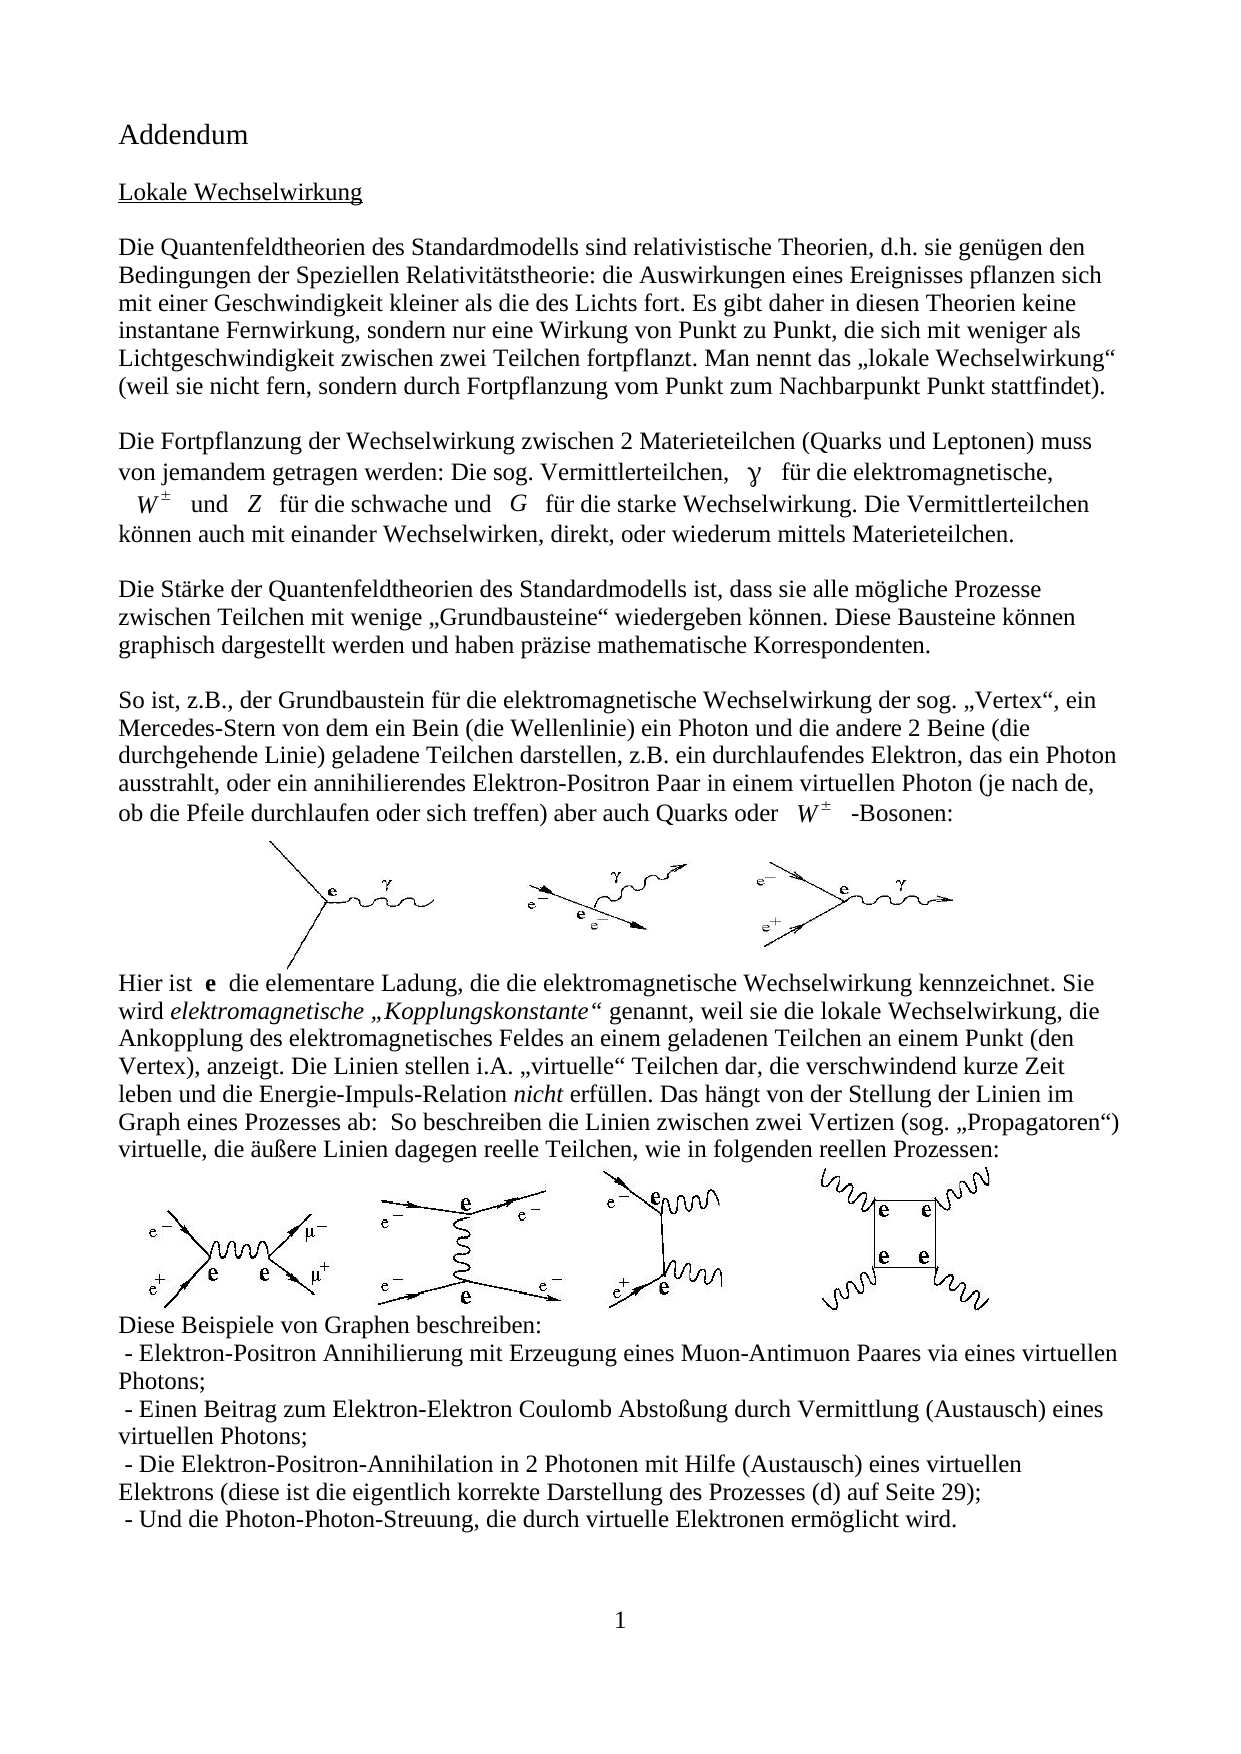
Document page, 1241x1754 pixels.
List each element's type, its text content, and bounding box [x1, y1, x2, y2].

text - Und die Photon-Photon-Streuung, die durch virtuelle Elektronen ermöglicht wird. [118, 1506, 1122, 1533]
picture [268, 840, 954, 970]
text Addendum [118, 118, 1122, 150]
text - Die Elektron-Positron-Annihilation in 2 Photonen mit Hilfe (Austausch) eines virtuellen Elektrons (diese ist die eigentlich korrekte Darstellung des Prozesses (d) auf Seite 29); [118, 1450, 1122, 1506]
text Die Fortpflanzung der Wechselwirkung zwischen 2 Materieteilchen (Quarks und Leptonen) muss von jemandem getragen werden: Die sog. Vermittlerteilchen,für die elektromagnetische, undfür die schwache undfür die starke Wechselwirkung. Die Vermittlerteilchen können auch mit einander Wechselwirken, direkt, oder wiederum mittels Materieteilchen. [118, 427, 1122, 548]
text Diese Beispiele von Graphen beschreiben: [118, 1163, 1122, 1339]
text - Elektron-Positron Annihilierung mit Erzeugung eines Muon-Antimuon Paares via eines virtuellen Photons; [118, 1339, 1122, 1395]
text So ist, z.B., der Grundbaustein für die elektromagnetische Wechselwirkung der sog. „Vertex“, ein Mercedes-Stern von dem ein Bein (die Wellenlinie) ein Photon und die andere 2 Beine (die durchgehende Linie) geladene Teilchen darstellen, z.B. ein durchlaufendes Elektron, das ein Photon ausstrahlt, oder ein annihilierendes Elektron-Positron Paar in einem virtuellen Photon (je nach de, ob die Pfeile durchlaufen oder sich treffen) aber auch Quarks oder-Bosonen: [118, 686, 1122, 829]
text Die Stärke der Quantenfeldtheorien des Standardmodells ist, dass sie alle mögliche Prozesse zwischen Teilchen mit wenige „Grundbausteine“ wiedergeben können. Diese Bausteine können graphisch dargestellt werden und haben präzise mathematische Korrespondenten. [118, 575, 1122, 658]
text Hier ist e die elementare Ladung, die die elektromagnetische Wechselwirkung kennzeichnet. Sie wird elektromagnetische „Kopplungskonstante“ genannt, weil sie die lokale Wechselwirkung, die Ankopplung des elektromagnetisches Feldes an einem geladenen Teilchen an einem Punkt (den Vertex), anzeigt. Die Linien stellen i.A. „virtuelle“ Teilchen dar, die verschwindend kurze Zeit leben und die Energie-Impuls-Relation nicht erfüllen. Das hängt von der Stellung der Linien im Graph eines Prozesses ab: So beschreiben die Linien zwischen zwei Vertizen (sog. „Propagatoren“) virtuelle, die äußere Linien dagegen reelle Teilchen, wie in folgenden reellen Prozessen: [118, 829, 1122, 1163]
text Lokale Wechselwirkung [118, 178, 1122, 206]
picture [148, 1166, 990, 1312]
text - Einen Beitrag zum Elektron-Elektron Coulomb Abstoßung durch Vermittlung (Austausch) eines virtuellen Photons; [118, 1395, 1122, 1450]
text Die Quantenfeldtheorien des Standardmodells sind relativistische Theorien, d.h. sie genügen den Bedingungen der Speziellen Relativitätstheorie: die Auswirkungen eines Ereignisses pflanzen sich mit einer Geschwindigkeit kleiner als die des Lichts fort. Es gibt daher in diesen Theorien keine instantane Fernwirkung, sondern nur eine Wirkung von Punkt zu Punkt, die sich mit weniger als Lichtgeschwindigkeit zwischen zwei Teilchen fortpflanzt. Man nennt das „lokale Wechselwirkung“ (weil sie nicht fern, sondern durch Fortpflanzung vom Punkt zum Nachbarpunkt Punkt stattfindet). [118, 233, 1122, 400]
